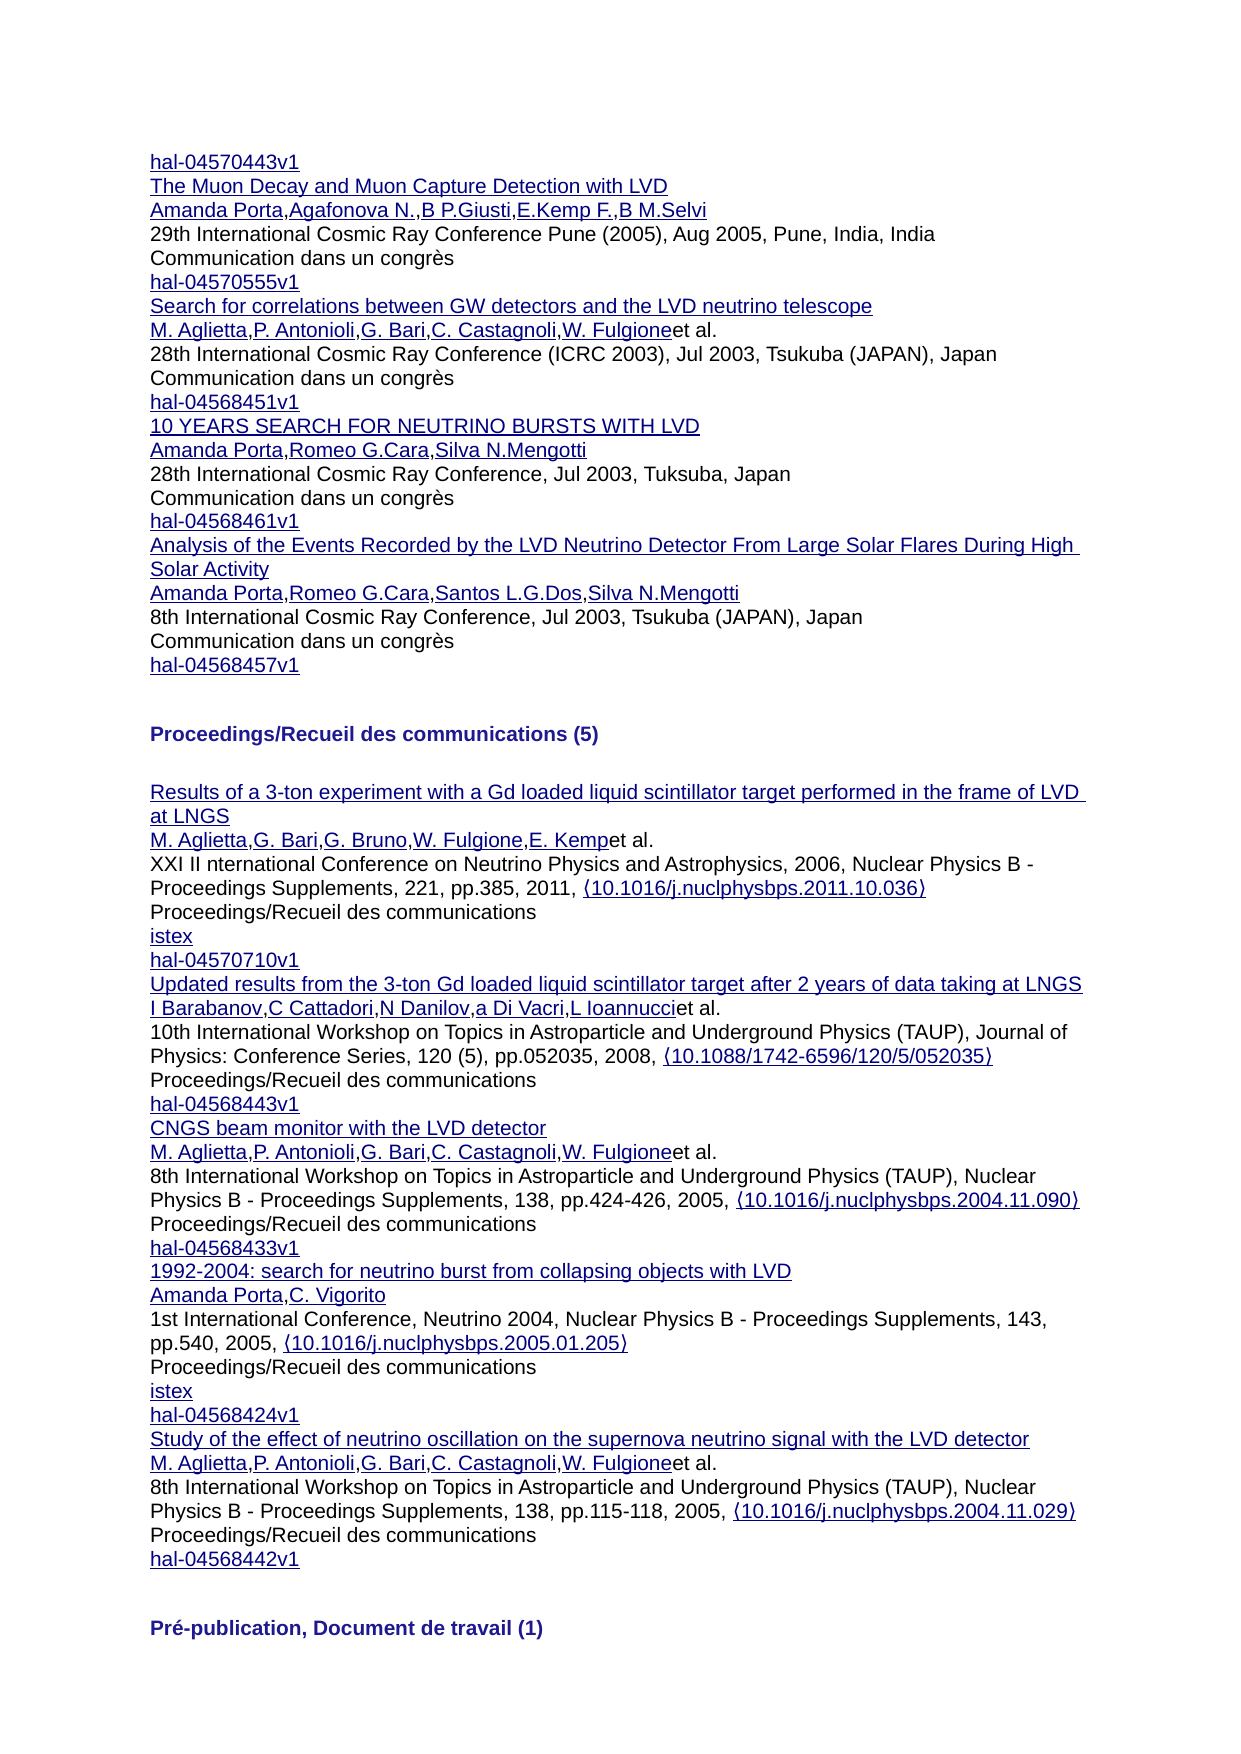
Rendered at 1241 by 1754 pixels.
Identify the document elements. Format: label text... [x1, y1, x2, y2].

table_cell CNGS beam monitor with the LVD detector M. Aglietta,P. Antonioli,G. Bari,C. Castagnoli,W. Fulgioneet al. 8th International Workshop on Topics in Astroparticle and Underground Physics (TAUP), Nuclear Physics B - Proceedings Supplements, 138, pp.424-426, 2005, ⟨10.1016/j.nuclphysbps.2004.11.090⟩ Proceedings/Recueil des communications hal-04568433v1 [150, 1116, 1090, 1259]
table_header Results of a 3-ton experiment with a Gd loaded liquid scintillator target performed in the frame of LVD at LNGS M. Aglietta,G. Bari,G. Bruno,W. Fulgione,E. Kempet al. XXI II nternational Conference on Neutrino Physics and Astrophysics, 2006, Nuclear Physics B - Proceedings Supplements, 221, pp.385, 2011, ⟨10.1016/j.nuclphysbps.2011.10.036⟩ Proceedings/Recueil des communications istex hal-04570710v1 [150, 780, 1090, 972]
table_cell Search for correlations between GW detectors and the LVD neutrino telescope M. Aglietta,P. Antonioli,G. Bari,C. Castagnoli,W. Fulgioneet al. 28th International Cosmic Ray Conference (ICRC 2003), Jul 2003, Tsukuba (JAPAN), Japan Communication dans un congrès hal-04568451v1 [150, 294, 1090, 413]
table_cell The Muon Decay and Muon Capture Detection with LVD Amanda Porta,Agafonova N.,B P.Giusti,E.Kemp F.,B M.Selvi 29th International Cosmic Ray Conference Pune (2005), Aug 2005, Pune, India, India Communication dans un congrès hal-04570555v1 [150, 174, 1090, 294]
table_cell 10 YEARS SEARCH FOR NEUTRINO BURSTS WITH LVD Amanda Porta,Romeo G.Cara,Silva N.Mengotti 28th International Cosmic Ray Conference, Jul 2003, Tuksuba, Japan Communication dans un congrès hal-04568461v1 [150, 414, 1090, 533]
table_cell Updated results from the 3-ton Gd loaded liquid scintillator target after 2 years of data taking at LNGS I Barabanov,C Cattadori,N Danilov,a Di Vacri,L Ioannucciet al. 10th International Workshop on Topics in Astroparticle and Underground Physics (TAUP), Journal of Physics: Conference Series, 120 (5), pp.052035, 2008, ⟨10.1088/1742-6596/120/5/052035⟩ Proceedings/Recueil des communications hal-04568443v1 [150, 972, 1090, 1116]
table_cell Analysis of the Events Recorded by the LVD Neutrino Detector From Large Solar Flares During High Solar Activity Amanda Porta,Romeo G.Cara,Santos L.G.Dos,Silva N.Mengotti 8th International Cosmic Ray Conference, Jul 2003, Tsukuba (JAPAN), Japan Communication dans un congrès hal-04568457v1 [150, 533, 1090, 677]
table_cell hal-04570443v1 [150, 150, 1090, 174]
subtitle Pré-publication, Document de travail (1) [150, 1616, 1090, 1639]
table_cell 1992-2004: search for neutrino burst from collapsing objects with LVD Amanda Porta,C. Vigorito 1st International Conference, Neutrino 2004, Nuclear Physics B - Proceedings Supplements, 143, pp.540, 2005, ⟨10.1016/j.nuclphysbps.2005.01.205⟩ Proceedings/Recueil des communications istex hal-04568424v1 [150, 1259, 1090, 1427]
table_cell Study of the effect of neutrino oscillation on the supernova neutrino signal with the LVD detector M. Aglietta,P. Antonioli,G. Bari,C. Castagnoli,W. Fulgioneet al. 8th International Workshop on Topics in Astroparticle and Underground Physics (TAUP), Nuclear Physics B - Proceedings Supplements, 138, pp.115-118, 2005, ⟨10.1016/j.nuclphysbps.2004.11.029⟩ Proceedings/Recueil des communications hal-04568442v1 [150, 1427, 1090, 1571]
subtitle Proceedings/Recueil des communications (5) [150, 722, 1090, 746]
